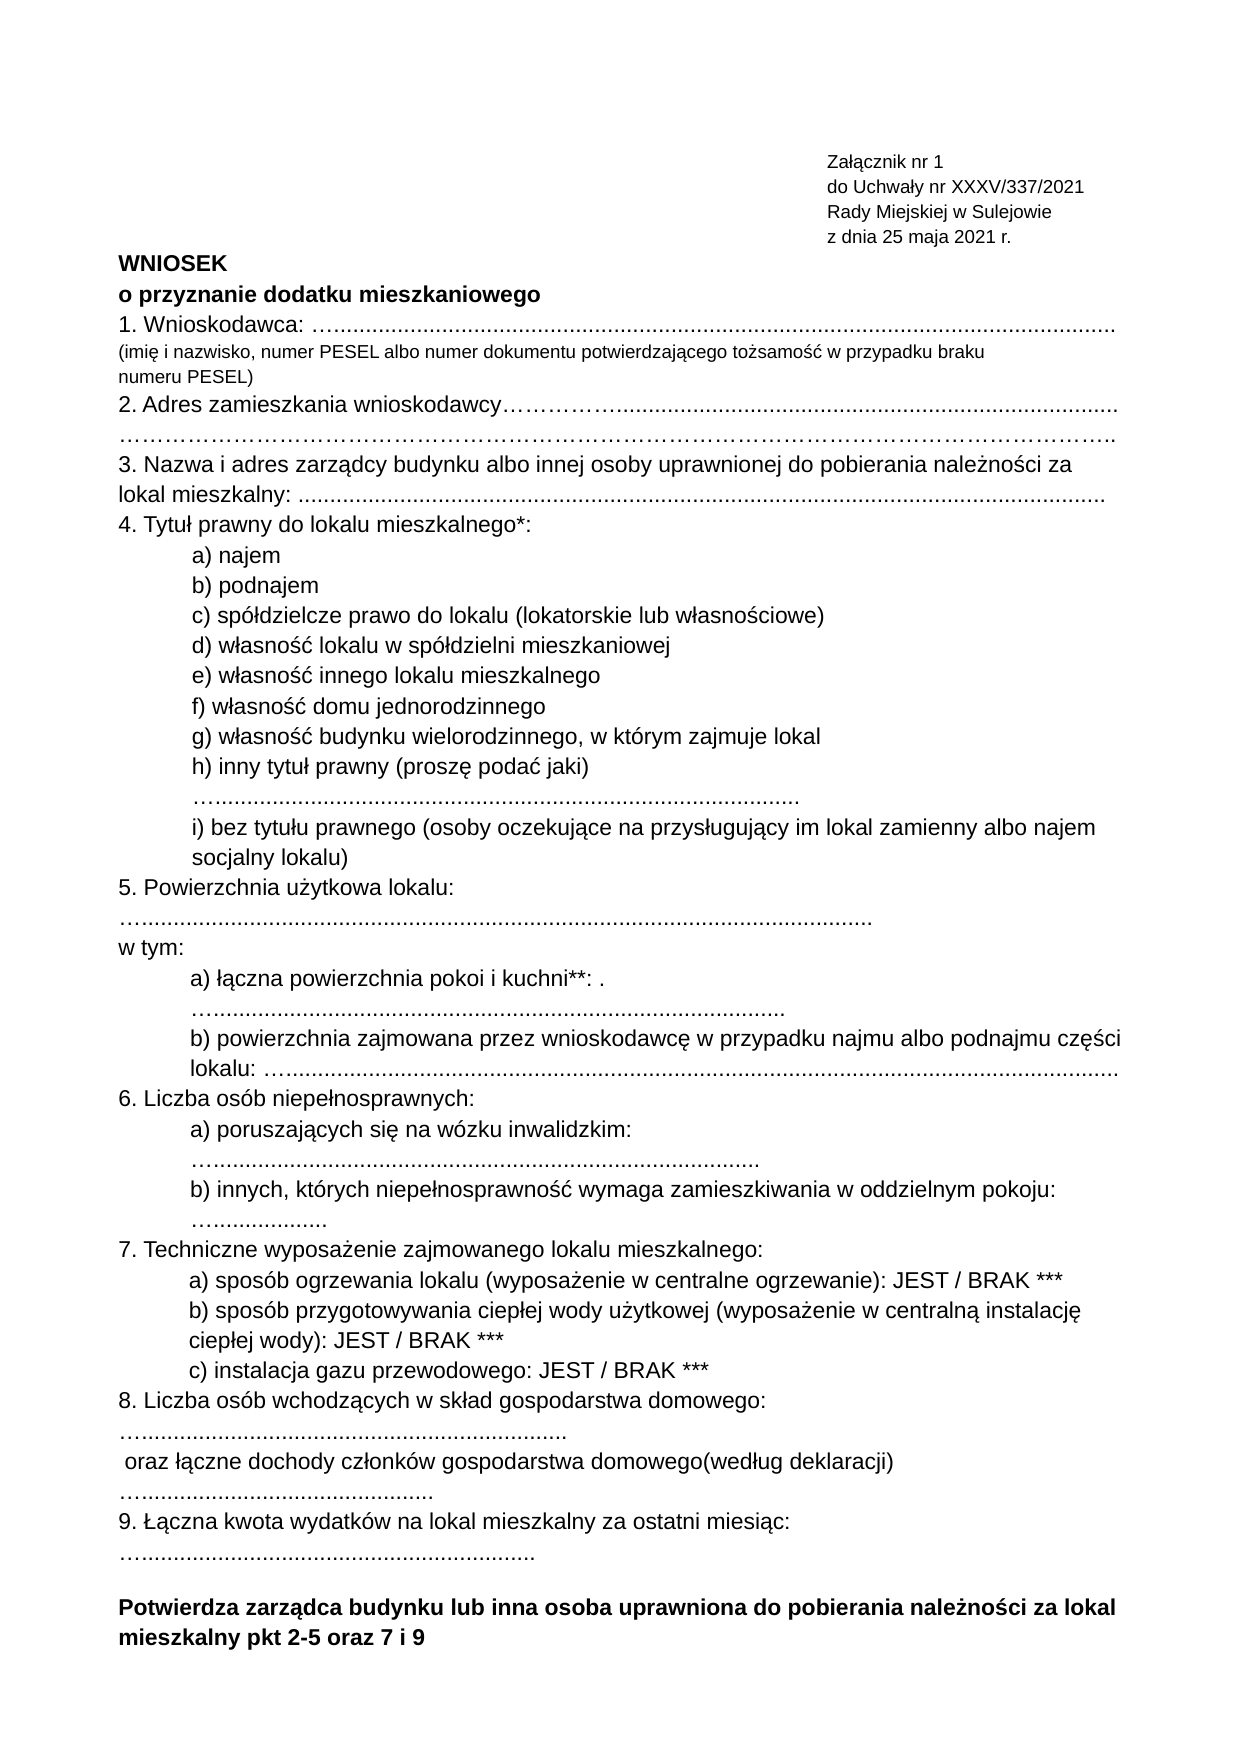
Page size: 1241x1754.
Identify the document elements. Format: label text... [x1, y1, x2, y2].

text b) powierzchnia zajmowana przez wnioskodawcę w przypadku najmu albo podnajmu części [190, 1025, 1122, 1051]
text Załącznik nr 1 [118, 151, 1122, 173]
text do Uchwały nr XXXV/337/2021 [118, 176, 1122, 197]
text i) bez tytułu prawnego (osoby oczekujące na przysługujący im lokal zamienny albo najem [192, 813, 1122, 840]
text 7. Techniczne wyposażenie zajmowanego lokalu mieszkalnego: [118, 1236, 1122, 1263]
text socjalny lokalu) [192, 844, 1122, 870]
text lokalu: …................................................................................................................................... [190, 1055, 1122, 1081]
text o przyznanie dodatku mieszkaniowego [118, 281, 1122, 307]
text b) podnajem [192, 572, 1122, 598]
text a) najem [192, 542, 1122, 568]
text 8. Liczba osób wchodzących w skład gospodarstwa domowego: …................................................................... [118, 1387, 1122, 1444]
text g) własność budynku wielorodzinnego, w którym zajmuje lokal [192, 723, 1122, 749]
text w tym: [118, 934, 1122, 961]
text oraz łączne dochody członków gospodarstwa domowego(według deklaracji) ….............................................. [118, 1448, 1122, 1504]
text d) własność lokalu w spółdzielni mieszkaniowej [192, 632, 1122, 658]
text Rady Miejskiej w Sulejowie [118, 201, 1122, 222]
text f) własność domu jednorodzinnego [192, 693, 1122, 719]
text b) innych, których niepełnosprawność wymaga zamieszkiwania w oddzielnym pokoju: ….................. [190, 1176, 1122, 1232]
text ciepłej wody): JEST / BRAK *** [188, 1327, 1122, 1353]
text z dnia 25 maja 2021 r. [118, 226, 1122, 247]
text Potwierdza zarządca budynku lub inna osoba uprawniona do pobierania należności za lokal mieszkalny pkt 2-5 oraz 7 i 9 [118, 1594, 1122, 1650]
text e) własność innego lokalu mieszkalnego [192, 662, 1122, 689]
text WNIOSEK [118, 250, 1122, 277]
text 1. Wnioskodawca: …........................................................................................................................... [118, 311, 1122, 337]
text 5. Powierzchnia użytkowa lokalu: …................................................................................................................... [118, 874, 1122, 930]
text a) sposób ogrzewania lokalu (wyposażenie w centralne ogrzewanie): JEST / BRAK *** [188, 1267, 1122, 1293]
text c) spółdzielcze prawo do lokalu (lokatorskie lub własnościowe) [192, 602, 1122, 628]
text b) sposób przygotowywania ciepłej wody użytkowej (wyposażenie w centralną instalację [188, 1297, 1122, 1323]
text numeru PESEL) [118, 366, 1122, 387]
text h) inny tytuł prawny (proszę podać jaki) …............................................................................................ [192, 753, 1122, 809]
text 4. Tytuł prawny do lokalu mieszkalnego*: [118, 511, 1122, 538]
text a) łączna powierzchnia pokoi i kuchni**: .….......................................................................................... [190, 964, 1122, 1021]
text 9. Łączna kwota wydatków na lokal mieszkalny za ostatni miesiąc: ….............................................................. [118, 1508, 1122, 1565]
text c) instalacja gazu przewodowego: JEST / BRAK *** [188, 1357, 1122, 1383]
text (imię i nazwisko, numer PESEL albo numer dokumentu potwierdzającego tożsamość w przypadku braku [118, 341, 1122, 362]
text 2. Adres zamieszkania wnioskodawcy……………............................................................................... [118, 391, 1122, 417]
text 6. Liczba osób niepełnosprawnych: [118, 1085, 1122, 1112]
text ………………………………………………………………………………………………………………….. [118, 421, 1122, 447]
text a) poruszających się na wózku inwalidzkim: …...................................................................................... [190, 1116, 1122, 1172]
text 3. Nazwa i adres zarządcy budynku albo innej osoby uprawnionej do pobierania należności za lokal mieszkalny: ............................................................................................................................... [118, 451, 1122, 507]
